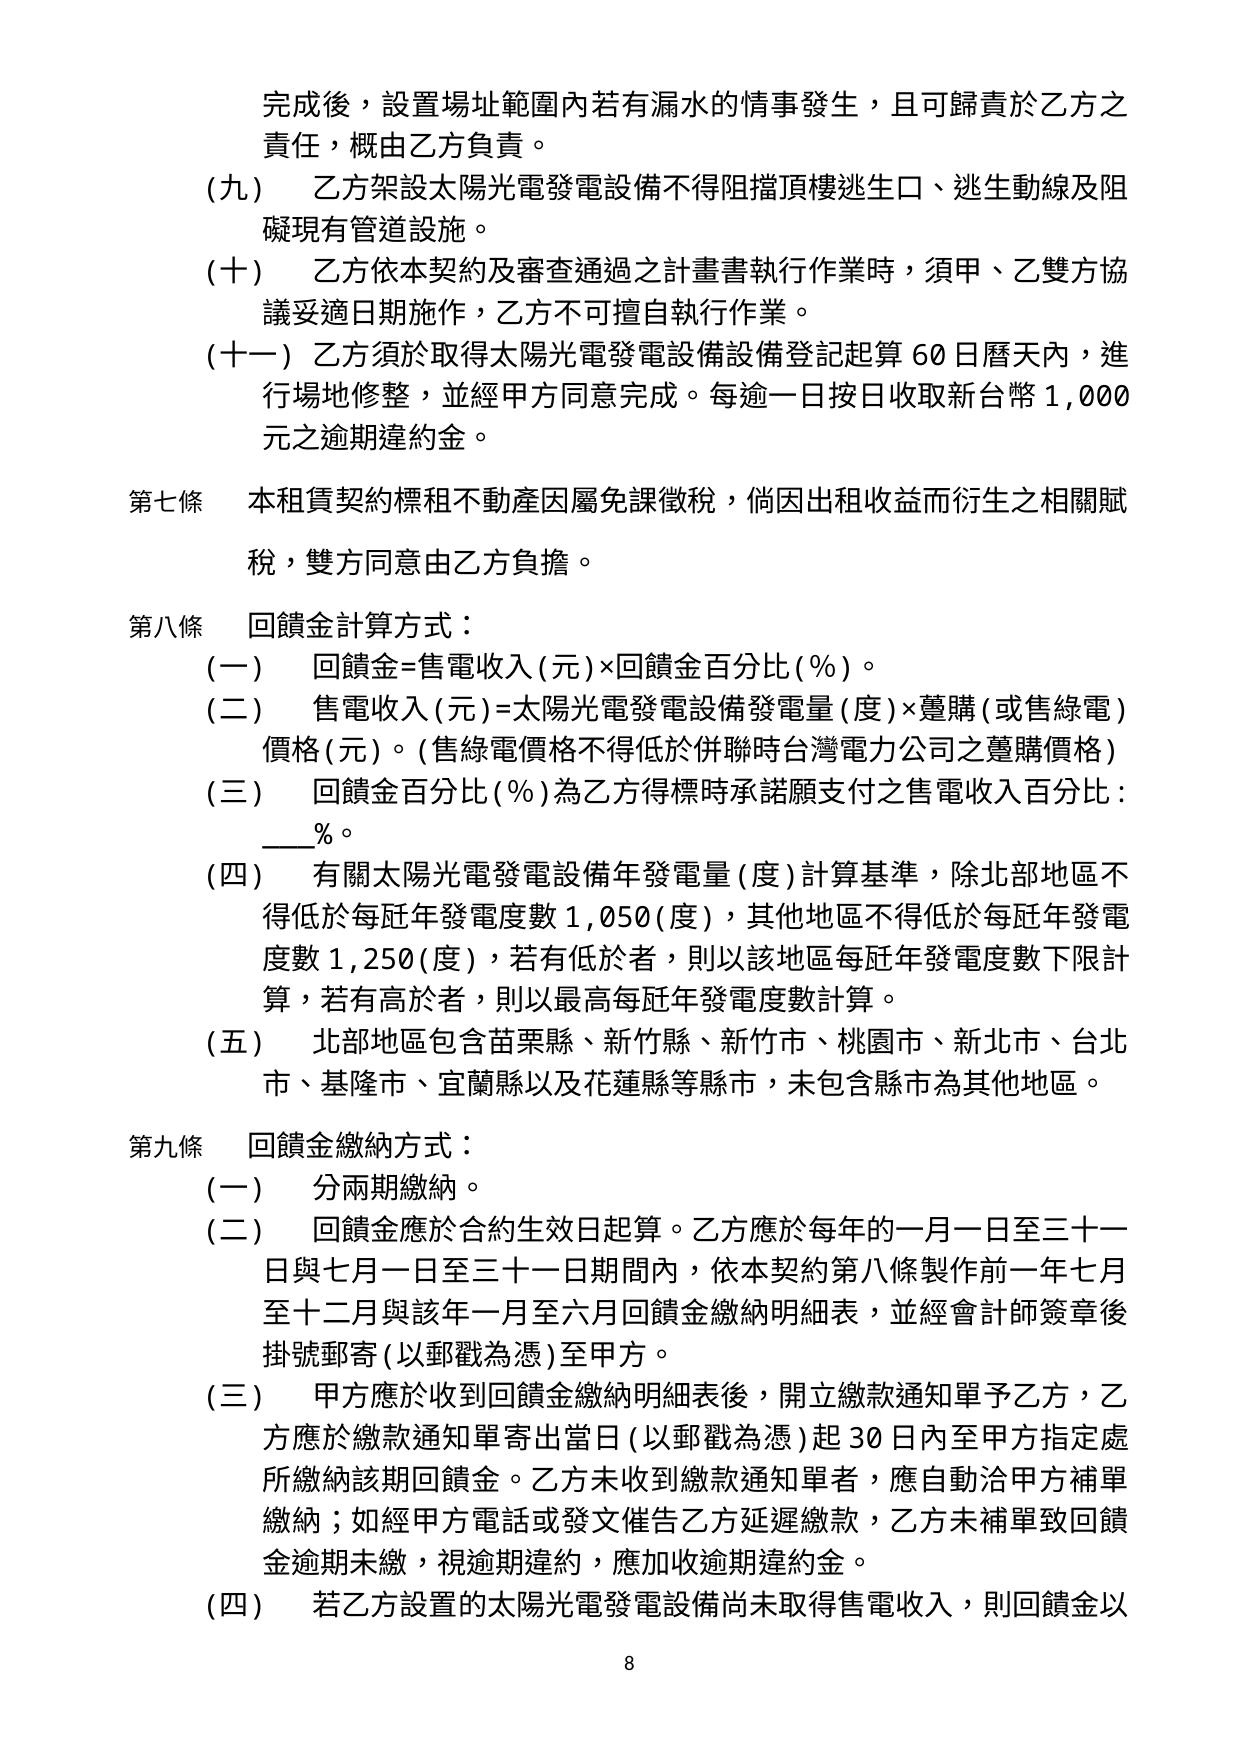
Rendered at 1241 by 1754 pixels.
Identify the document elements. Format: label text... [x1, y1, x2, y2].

list 完成後，設置場址範圍內若有漏水的情事發生，且可歸責於乙方之責任，概由乙方負責。 [202, 82, 1130, 165]
list 售電收入(元)=太陽光電發電設備發電量(度)×躉購(或售綠電)價格(元)。(售綠電價格不得低於併聯時台灣電力公司之躉購價格) [202, 686, 1130, 769]
list 乙方依本契約及審查通過之計畫書執行作業時，須甲、乙雙方協議妥適日期施作，乙方不可擅自執行作業。 [202, 248, 1130, 332]
list 回饋金計算方式： [128, 582, 1130, 644]
list 甲方應於收到回饋金繳納明細表後，開立繳款通知單予乙方，乙方應於繳款通知單寄出當日(以郵戳為憑)起30日內至甲方指定處所繳納該期回饋金。乙方未收到繳款通知單者，應自動洽甲方補單繳納；如經甲方電話或發文催告乙方延遲繳款，乙方未補單致回饋金逾期未繳，視逾期違約，應加收逾期違約金。 [202, 1373, 1130, 1582]
list 回饋金=售電收入(元)×回饋金百分比(％)。 [202, 644, 1130, 686]
list 本租賃契約標租不動產因屬免課徵稅，倘因出租收益而衍生之相關賦稅，雙方同意由乙方負擔。 [128, 457, 1130, 582]
list 乙方架設太陽光電發電設備不得阻擋頂樓逃生口、逃生動線及阻礙現有管道設施。 [202, 165, 1130, 248]
list 回饋金應於合約生效日起算。乙方應於每年的一月一日至三十一日與七月一日至三十一日期間內，依本契約第八條製作前一年七月至十二月與該年一月至六月回饋金繳納明細表，並經會計師簽章後掛號郵寄(以郵戳為憑)至甲方。 [202, 1207, 1130, 1373]
list 回饋金百分比(％)為乙方得標時承諾願支付之售電收入百分比:___%。 [202, 769, 1130, 852]
list 回饋金繳納方式： [128, 1102, 1130, 1165]
list 分兩期繳納。 [202, 1165, 1130, 1207]
list 北部地區包含苗栗縣、新竹縣、新竹市、桃園市、新北市、台北市、基隆市、宜蘭縣以及花蓮縣等縣市，未包含縣市為其他地區。 [202, 1019, 1130, 1102]
list 有關太陽光電發電設備年發電量(度)計算基準，除北部地區不得低於每瓩年發電度數1,050(度)，其他地區不得低於每瓩年發電度數1,250(度)，若有低於者，則以該地區每瓩年發電度數下限計算，若有高於者，則以最高每瓩年發電度數計算。 [202, 852, 1130, 1019]
list 若乙方設置的太陽光電發電設備尚未取得售電收入，則回饋金以 [202, 1582, 1130, 1623]
list 乙方須於取得太陽光電發電設備設備登記起算60日曆天內，進行場地修整，並經甲方同意完成。每逾一日按日收取新台幣1,000元之逾期違約金。 [202, 332, 1130, 457]
